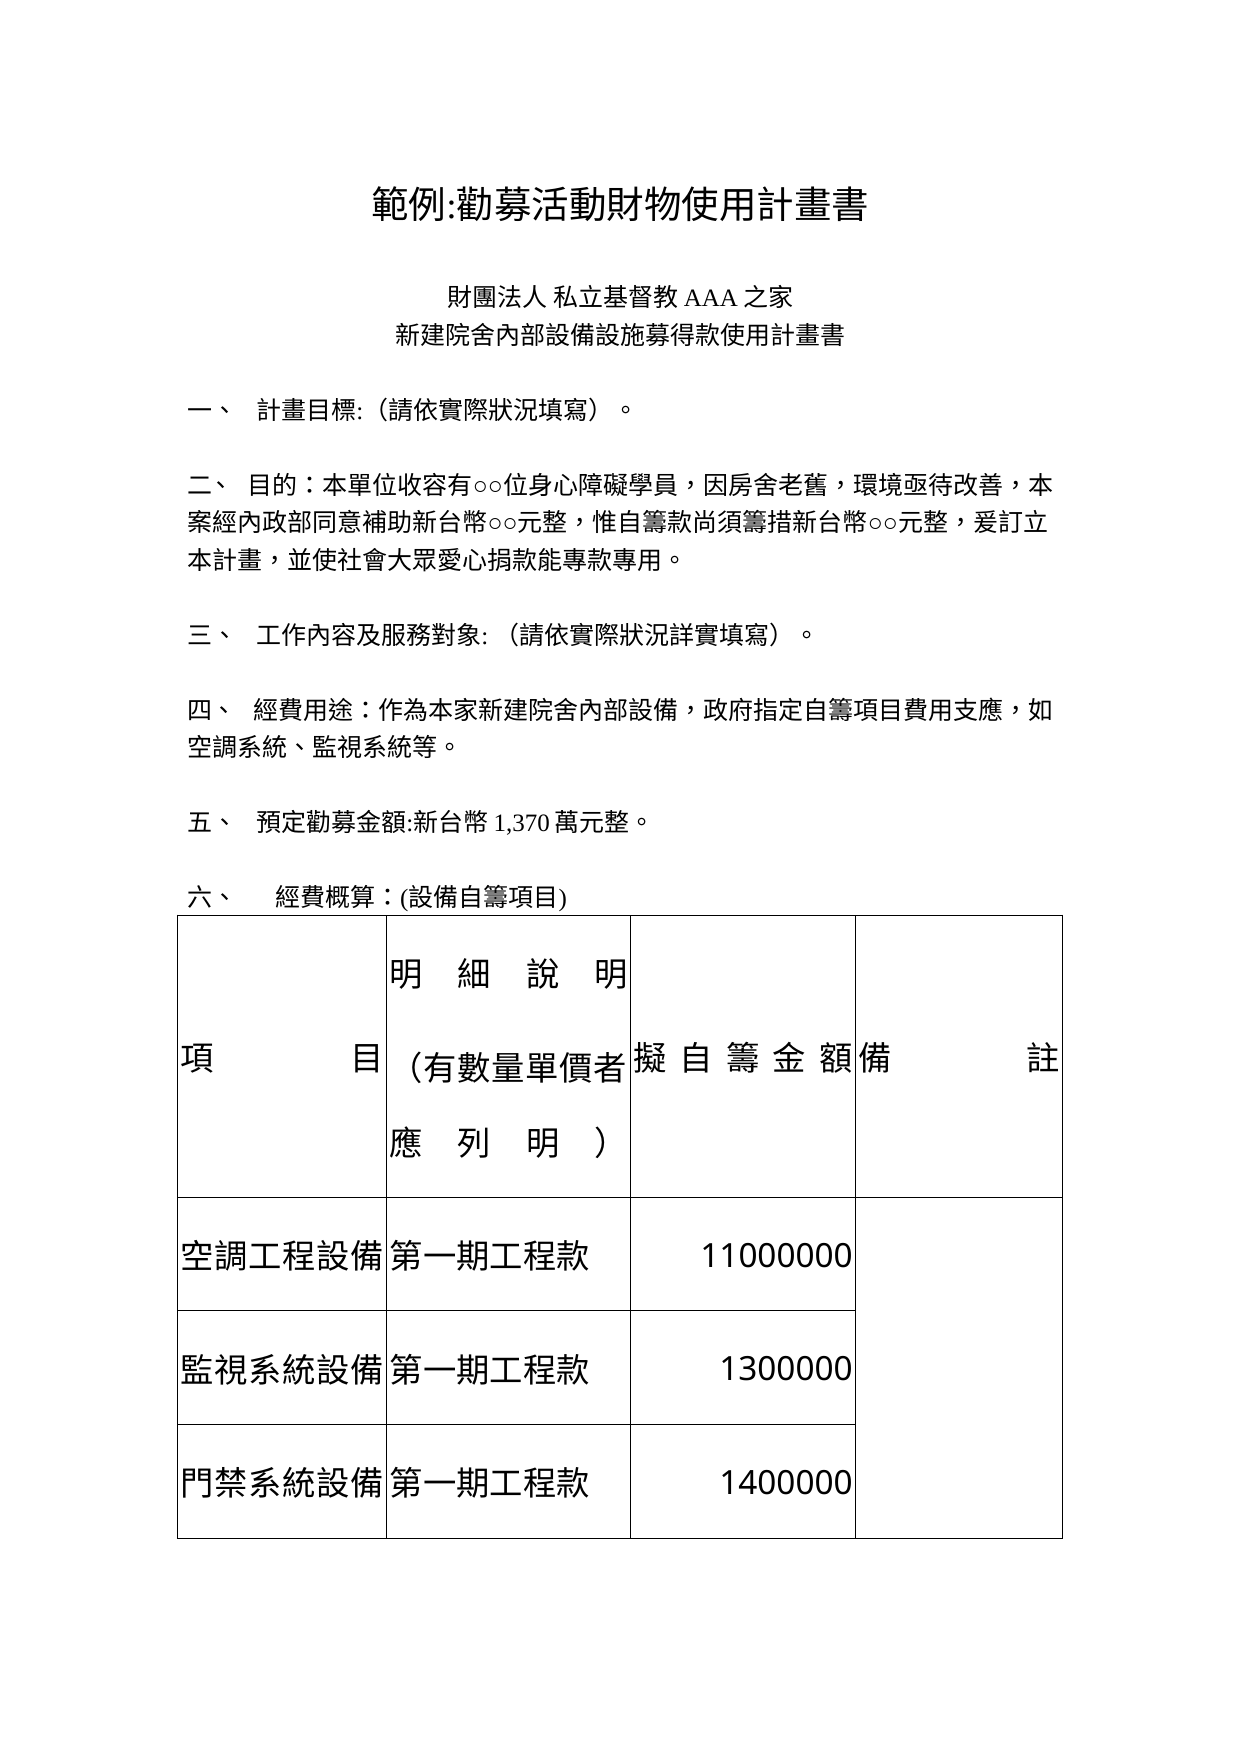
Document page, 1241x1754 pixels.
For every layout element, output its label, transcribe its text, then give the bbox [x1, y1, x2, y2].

table_cell 門禁系統設備 [178, 1425, 386, 1537]
table_cell 11000000 [631, 1198, 855, 1310]
table_cell 1300000 [631, 1311, 855, 1424]
text 四、 經費用途：作為本家新建院舍內部設備，政府指定自籌項目費用支應，如：空調系統、監視系統等。 [187, 689, 1053, 764]
text 財團法人 私立基督教AAA之家 [187, 277, 1053, 314]
text 三、 工作內容及服務對象: （請依實際狀況詳實填寫）。 [187, 614, 1053, 652]
table_header 擬自籌金額 [631, 916, 855, 1197]
table_cell 空調工程設備 [178, 1198, 386, 1310]
table_cell 第一期工程款 [387, 1198, 630, 1310]
text 新建院舍內部設備設施募得款使用計畫書 [187, 314, 1053, 352]
text 範例:勸募活動財物使用計畫書 [187, 164, 1053, 239]
text 一、 計畫目標:（請依實際狀況填寫）。 [187, 389, 1053, 427]
text 五、 預定勸募金額:新台幣1,370萬元整。 [187, 802, 1053, 839]
table_cell [856, 1198, 1062, 1537]
table_cell 第一期工程款 [387, 1425, 630, 1537]
table_header 備註 [856, 916, 1062, 1197]
table_header 項目 [178, 916, 386, 1197]
table_cell 1400000 [631, 1425, 855, 1537]
list 經費概算：(設備自籌項目) [187, 877, 1053, 914]
table_cell 第一期工程款 [387, 1311, 630, 1424]
text 二、 目的：本單位收容有○○位身心障礙學員，因房舍老舊，環境亟待改善，本案經內政部同意補助新台幣○○元整，惟自籌款尚須籌措新台幣○○元整，爰訂立本計畫，並使社會大眾愛心捐款能專款專用。 [187, 464, 1053, 577]
table_cell 監視系統設備 [178, 1311, 386, 1424]
table_header 明細說明 （有數量單價者應列明） [387, 916, 630, 1197]
